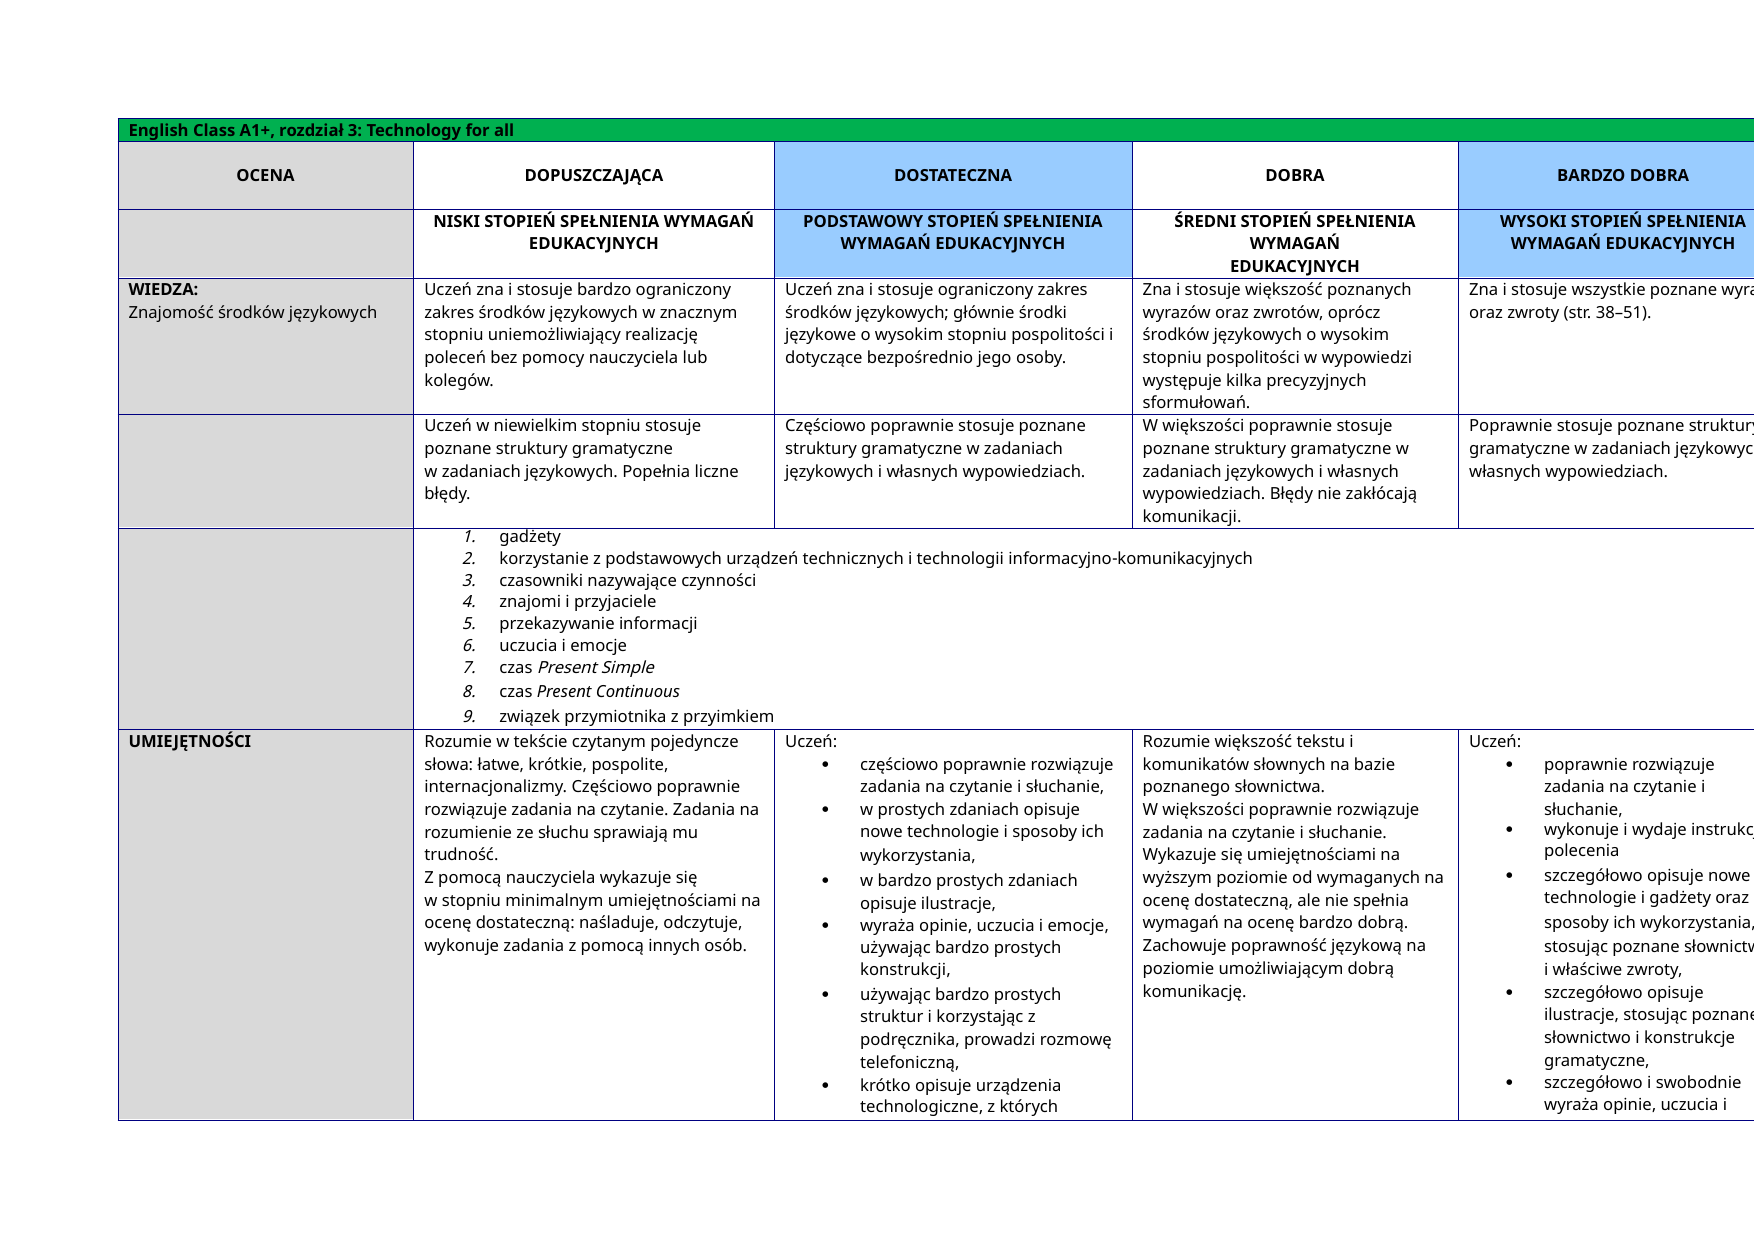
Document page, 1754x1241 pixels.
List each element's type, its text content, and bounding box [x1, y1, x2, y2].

table_cell DOSTATECZNA [775, 142, 1132, 209]
table_cell DOPUSZCZAJĄCA [414, 142, 774, 209]
table_cell ŚREDNI STOPIEŃ SPEŁNIENIA WYMAGAŃ EDUKACYJNYCH [1133, 210, 1458, 277]
table_cell DOBRA [1133, 142, 1458, 209]
table_cell WIEDZA: Znajomość środków językowych [119, 279, 413, 414]
table_cell English Class A1+, rozdział 3: Technology for all [119, 119, 1754, 141]
table_cell UMIEJĘTNOŚCI [119, 730, 413, 1119]
table_cell WYSOKI STOPIEŃ SPEŁNIENIA WYMAGAŃ EDUKACYJNYCH [1459, 210, 1754, 277]
table_cell NISKI STOPIEŃ SPEŁNIENIA WYMAGAŃ EDUKACYJNYCH [414, 210, 774, 277]
table_cell PODSTAWOWY STOPIEŃ SPEŁNIENIA WYMAGAŃ EDUKACYJNYCH [775, 210, 1132, 277]
table_cell Uczeń: poprawnie rozwiązuje zadania na czytanie i słuchanie, wykonuje i wydaje instrukcje i polecenia szczegółowo opisuje nowe technologie i gadżety oraz sposoby ich wykorzystania, stosując poznane słownictwo i właściwe zwroty, szczegółowo opisuje ilustracje, stosując poznane słownictwo i konstrukcje gramatyczne, szczegółowo i swobodnie wyraża opinie, uczucia i emocje, używając poznanych konstrukcji, prowadzi swobodną rozmowę telefoniczną, zaprasza, proponuje i zachęca, szczegółowo opisuje urządzenia technologiczne, stosuje właściwe słownictwo, opisuje swoje upodobania, stosuje właściwy styl wypowiedzi, zapisuje i przekazuje ustnie informacje z przeczytanych i wysłuchanych tekstów. [1459, 730, 1754, 1119]
table_cell Poprawnie stosuje poznane struktury gramatyczne w zadaniach językowych i własnych wypowiedziach. [1459, 415, 1754, 527]
table_cell Częściowo poprawnie stosuje poznane struktury gramatyczne w zadaniach językowych i własnych wypowiedziach. [775, 415, 1132, 527]
table_cell gadżety korzystanie z podstawowych urządzeń technicznych i technologii informacyjno-komunikacyjnych czasowniki nazywające czynności znajomi i przyjaciele przekazywanie informacji uczucia i emocje czas Present Simple czas Present Continuous związek przymiotnika z przyimkiem [414, 529, 1754, 729]
table_cell Uczeń zna i stosuje ograniczony zakres środków językowych; głównie środki językowe o wysokim stopniu pospolitości i dotyczące bezpośrednio jego osoby. [775, 279, 1132, 414]
table_cell Rozumie większość tekstu i komunikatów słownych na bazie poznanego słownictwa. W większości poprawnie rozwiązuje zadania na czytanie i słuchanie. Wykazuje się umiejętnościami na wyższym poziomie od wymaganych na ocenę dostateczną, ale nie spełnia wymagań na ocenę bardzo dobrą. Zachowuje poprawność językową na poziomie umożliwiającym dobrą komunikację. [1133, 730, 1458, 1119]
table_cell Zna i stosuje większość poznanych wyrazów oraz zwrotów, oprócz środków językowych o wysokim stopniu pospolitości w wypowiedzi występuje kilka precyzyjnych sformułowań. [1133, 279, 1458, 414]
table_cell BARDZO DOBRA [1459, 142, 1754, 209]
table_cell Uczeń: częściowo poprawnie rozwiązuje zadania na czytanie i słuchanie, w prostych zdaniach opisuje nowe technologie i sposoby ich wykorzystania, w bardzo prostych zdaniach opisuje ilustracje, wyraża opinie, uczucia i emocje, używając bardzo prostych konstrukcji, używając bardzo prostych struktur i korzystając z podręcznika, prowadzi rozmowę telefoniczną, krótko opisuje urządzenia technologiczne, z których korzysta, używając prostych struktur, wzorując się na podręczniku, w prostej formie opisuje swoje upodobania, zapisuje i przekazuje ustnie część informacji z przeczytanych i wysłuchanych tekstów. [775, 730, 1132, 1119]
table_cell W większości poprawnie stosuje poznane struktury gramatyczne w zadaniach językowych i własnych wypowiedziach. Błędy nie zakłócają komunikacji. [1133, 415, 1458, 527]
table_cell [119, 529, 413, 729]
table_cell Zna i stosuje wszystkie poznane wyrazy oraz zwroty (str. 38–51). [1459, 279, 1754, 414]
table_cell [119, 415, 413, 527]
table_cell Uczeń zna i stosuje bardzo ograniczony zakres środków językowych w znacznym stopniu uniemożliwiający realizację poleceń bez pomocy nauczyciela lub kolegów. [414, 279, 774, 414]
table_cell Uczeń w niewielkim stopniu stosuje poznane struktury gramatyczne w zadaniach językowych. Popełnia liczne błędy. [414, 415, 774, 527]
table_cell [119, 210, 413, 277]
table_cell OCENA [119, 142, 413, 209]
table_cell Rozumie w tekście czytanym pojedyncze słowa: łatwe, krótkie, pospolite, internacjonalizmy. Częściowo poprawnie rozwiązuje zadania na czytanie. Zadania na rozumienie ze słuchu sprawiają mu trudność. Z pomocą nauczyciela wykazuje się w stopniu minimalnym umiejętnościami na ocenę dostateczną: naśladuje, odczytuje, wykonuje zadania z pomocą innych osób. [414, 730, 774, 1119]
